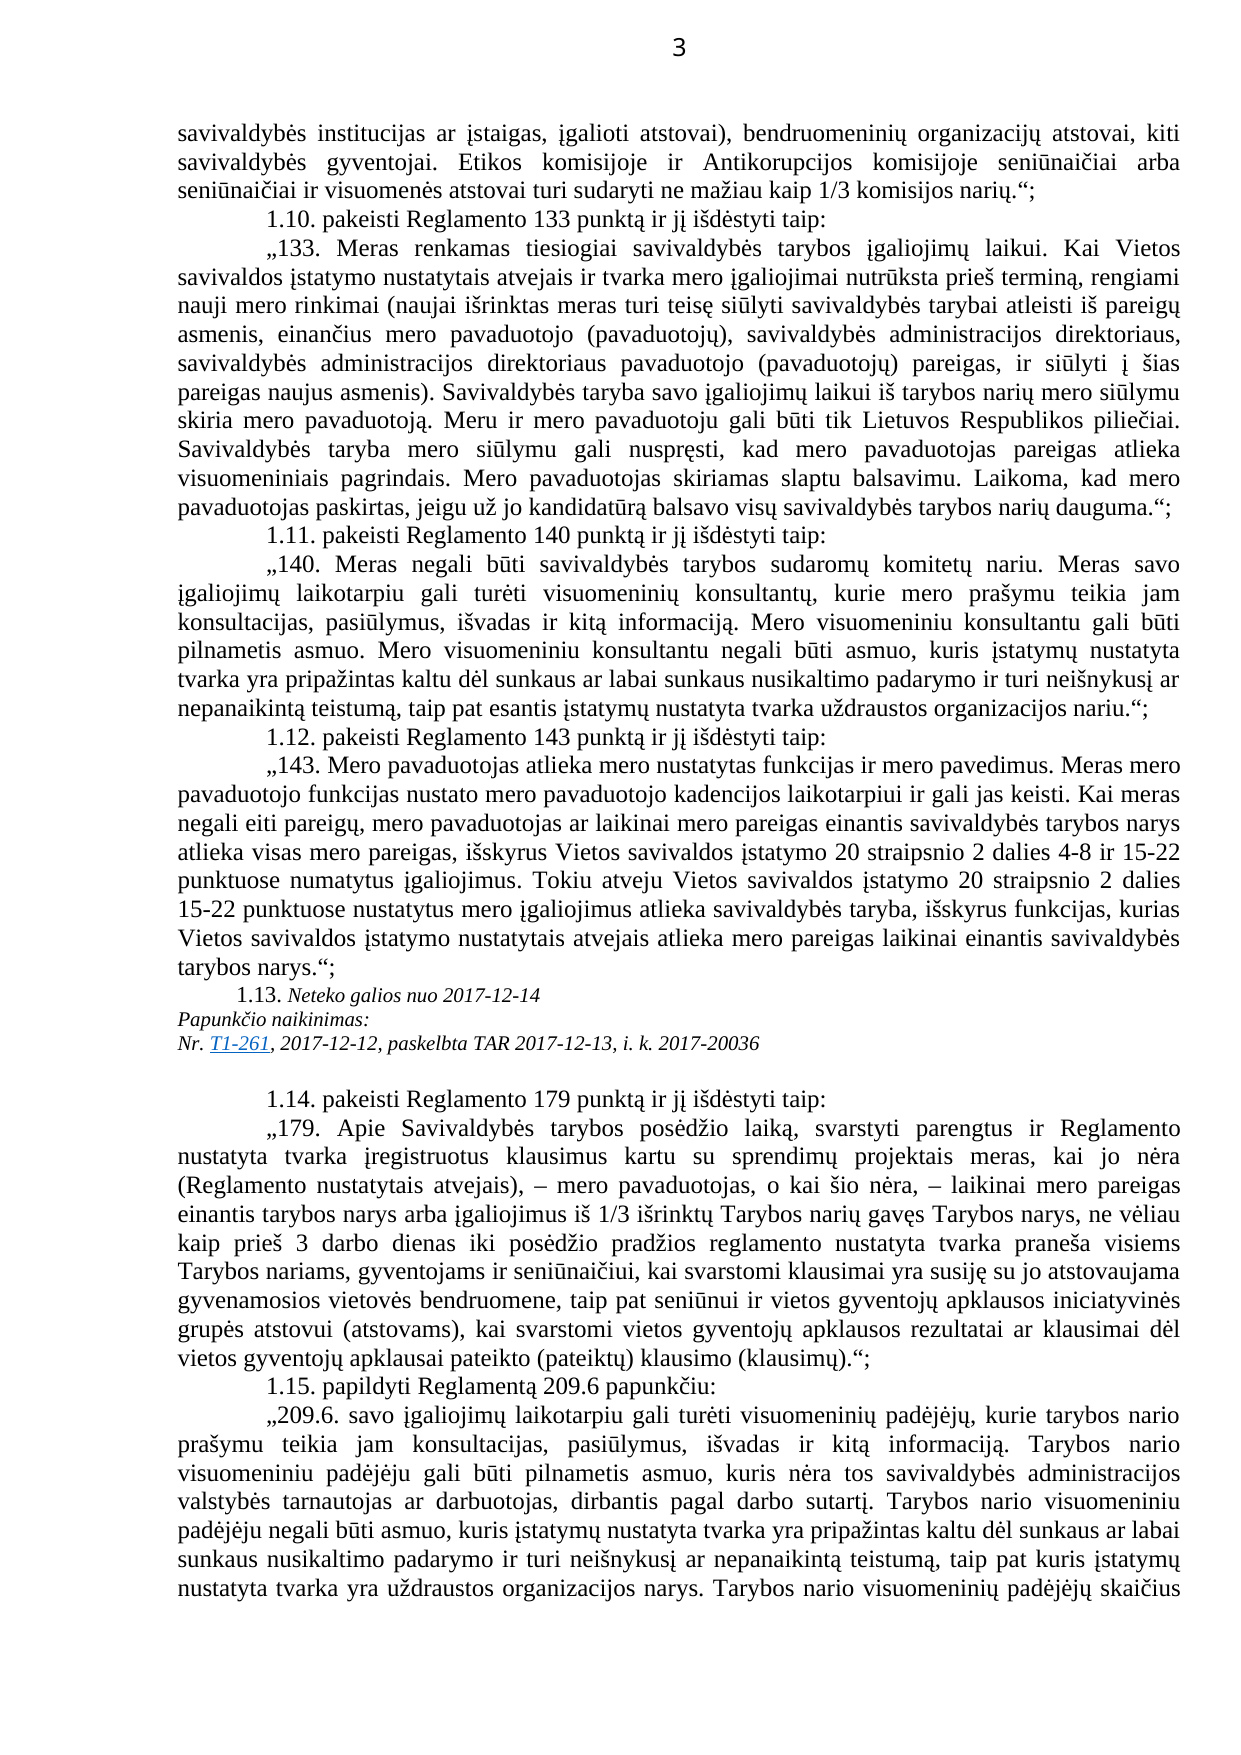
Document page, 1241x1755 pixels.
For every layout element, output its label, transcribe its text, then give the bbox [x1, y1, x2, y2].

text 1.11. pakeisti Reglamento 140 punktą ir jį išdėstyti taip: [177, 521, 1181, 549]
text „143. Mero pavaduotojas atlieka mero nustatytas funkcijas ir mero pavedimus. Meras mero pavaduotojo funkcijas nustato mero pavaduotojo kadencijos laikotarpiui ir gali jas keisti. Kai meras negali eiti pareigų, mero pavaduotojas ar laikinai mero pareigas einantis savivaldybės tarybos narys atlieka visas mero pareigas, išskyrus Vietos savivaldos įstatymo 20 straipsnio 2 dalies 4-8 ir 15-22 punktuose numatytus įgaliojimus. Tokiu atveju Vietos savivaldos įstatymo 20 straipsnio 2 dalies 15-22 punktuose nustatytus mero įgaliojimus atlieka savivaldybės taryba, išskyrus funkcijas, kurias Vietos savivaldos įstatymo nustatytais atvejais atlieka mero pareigas laikinai einantis savivaldybės tarybos narys.“; [177, 751, 1181, 981]
text 1.10. pakeisti Reglamento 133 punktą ir jį išdėstyti taip: [177, 204, 1181, 233]
text 1.13. Neteko galios nuo 2017-12-14 [177, 981, 1181, 1007]
text „209.6. savo įgaliojimų laikotarpiu gali turėti visuomeninių padėjėjų, kurie tarybos nario prašymu teikia jam konsultacijas, pasiūlymus, išvadas ir kitą informaciją. Tarybos nario visuomeniniu padėjėju gali būti pilnametis asmuo, kuris nėra tos savivaldybės administracijos valstybės tarnautojas ar darbuotojas, dirbantis pagal darbo sutartį. Tarybos nario visuomeniniu padėjėju negali būti asmuo, kuris įstatymų nustatyta tvarka yra pripažintas kaltu dėl sunkaus ar labai sunkaus nusikaltimo padarymo ir turi neišnykusį ar nepanaikintą teistumą, taip pat kuris įstatymų nustatyta tvarka yra uždraustos organizacijos narys. Tarybos nario visuomeninių padėjėjų skaičius [177, 1400, 1181, 1601]
text Papunkčio naikinimas: [177, 1007, 1181, 1031]
text „133. Meras renkamas tiesiogiai savivaldybės tarybos įgaliojimų laikui. Kai Vietos savivaldos įstatymo nustatytais atvejais ir tvarka mero įgaliojimai nutrūksta prieš terminą, rengiami nauji mero rinkimai (naujai išrinktas meras turi teisę siūlyti savivaldybės tarybai atleisti iš pareigų asmenis, einančius mero pavaduotojo (pavaduotojų), savivaldybės administracijos direktoriaus, savivaldybės administracijos direktoriaus pavaduotojo (pavaduotojų) pareigas, ir siūlyti į šias pareigas naujus asmenis). Savivaldybės taryba savo įgaliojimų laikui iš tarybos narių mero siūlymu skiria mero pavaduotoją. Meru ir mero pavaduotoju gali būti tik Lietuvos Respublikos piliečiai. Savivaldybės taryba mero siūlymu gali nuspręsti, kad mero pavaduotojas pareigas atlieka visuomeniniais pagrindais. Mero pavaduotojas skiriamas slaptu balsavimu. Laikoma, kad mero pavaduotojas paskirtas, jeigu už jo kandidatūrą balsavo visų savivaldybės tarybos narių dauguma.“; [177, 233, 1181, 521]
text savivaldybės institucijas ar įstaigas, įgalioti atstovai), bendruomeninių organizacijų atstovai, kiti savivaldybės gyventojai. Etikos komisijoje ir Antikorupcijos komisijoje seniūnaičiai arba seniūnaičiai ir visuomenės atstovai turi sudaryti ne mažiau kaip 1/3 komisijos narių.“; [177, 118, 1181, 204]
text „179. Apie Savivaldybės tarybos posėdžio laiką, svarstyti parengtus ir Reglamento nustatyta tvarka įregistruotus klausimus kartu su sprendimų projektais meras, kai jo nėra (Reglamento nustatytais atvejais), – mero pavaduotojas, o kai šio nėra, – laikinai mero pareigas einantis tarybos narys arba įgaliojimus iš 1/3 išrinktų Tarybos narių gavęs Tarybos narys, ne vėliau kaip prieš 3 darbo dienas iki posėdžio pradžios reglamento nustatyta tvarka praneša visiems Tarybos nariams, gyventojams ir seniūnaičiui, kai svarstomi klausimai yra susiję su jo atstovaujama gyvenamosios vietovės bendruomene, taip pat seniūnui ir vietos gyventojų apklausos iniciatyvinės grupės atstovui (atstovams), kai svarstomi vietos gyventojų apklausos rezultatai ar klausimai dėl vietos gyventojų apklausai pateikto (pateiktų) klausimo (klausimų).“; [177, 1113, 1181, 1371]
text 1.14. pakeisti Reglamento 179 punktą ir jį išdėstyti taip: [177, 1084, 1181, 1113]
text Nr. T1-261, 2017-12-12, paskelbta TAR 2017-12-13, i. k. 2017-20036 [177, 1031, 1181, 1055]
text 1.12. pakeisti Reglamento 143 punktą ir jį išdėstyti taip: [177, 722, 1181, 751]
text „140. Meras negali būti savivaldybės tarybos sudaromų komitetų nariu. Meras savo įgaliojimų laikotarpiu gali turėti visuomeninių konsultantų, kurie mero prašymu teikia jam konsultacijas, pasiūlymus, išvadas ir kitą informaciją. Mero visuomeniniu konsultantu gali būti pilnametis asmuo. Mero visuomeniniu konsultantu negali būti asmuo, kuris įstatymų nustatyta tvarka yra pripažintas kaltu dėl sunkaus ar labai sunkaus nusikaltimo padarymo ir turi neišnykusį ar nepanaikintą teistumą, taip pat esantis įstatymų nustatyta tvarka uždraustos organizacijos nariu.“; [177, 549, 1181, 722]
text 1.15. papildyti Reglamentą 209.6 papunkčiu: [177, 1371, 1181, 1400]
